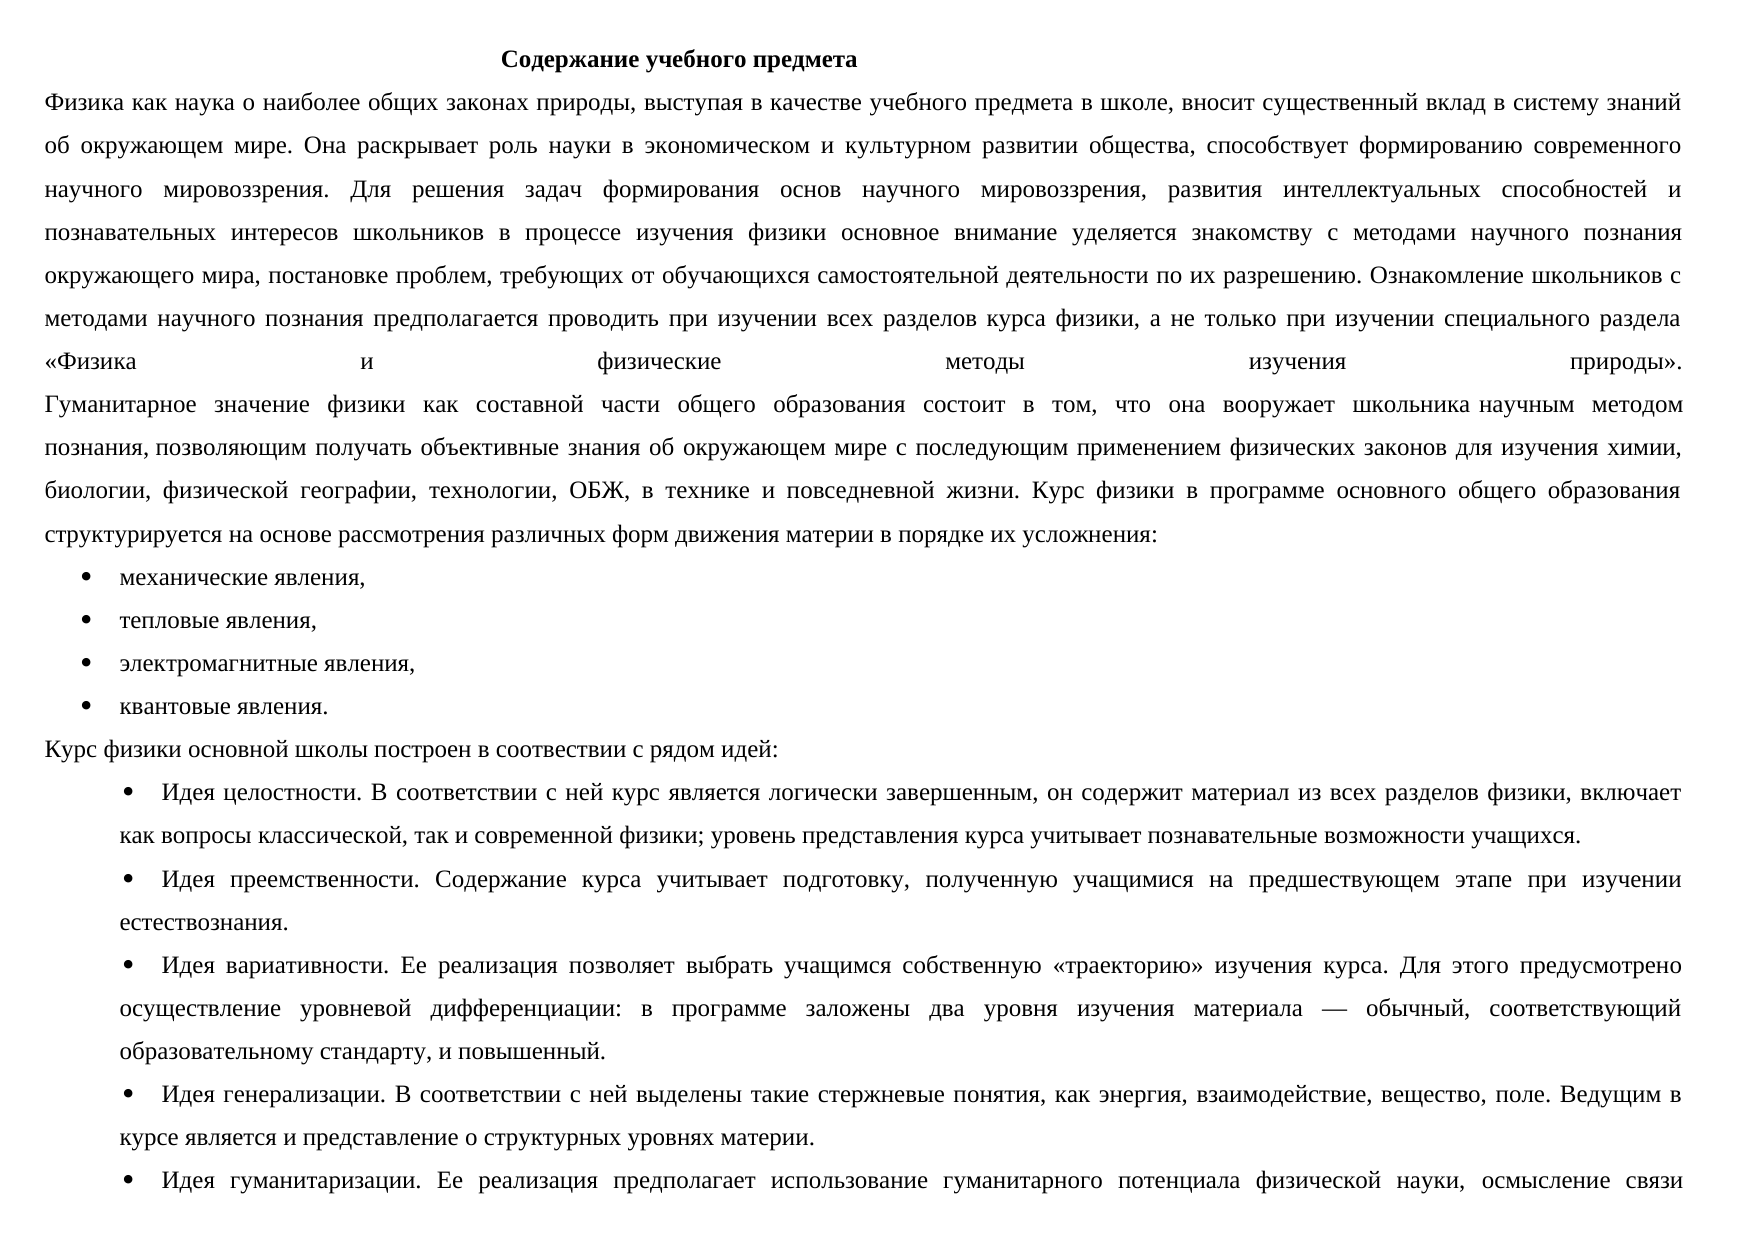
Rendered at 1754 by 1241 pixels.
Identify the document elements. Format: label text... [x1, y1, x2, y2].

text Курс физики основной школы построен в соотвествии с рядом идей: [44, 734, 1683, 763]
text Содержание учебного предмета [44, 44, 1683, 73]
list электромагнитные явления, [82, 648, 1683, 677]
list Идея вариативности. Ее реализация позволяет выбрать учащимся собственную «траекторию» изучения курса. Для этого предусмотрено осуществление уровневой дифференциации: в программе заложены два уровня изучения материала — обычный, соответствующий образовательному стандарту, и повышенный. [82, 950, 1683, 1065]
list Идея целостности. В соответствии с ней курс является логически завершенным, он содержит материал из всех разделов физики, включает как вопросы классической, так и современной физики; уровень представления курса учитывает познавательные возможности учащихся. [82, 777, 1683, 849]
list Идея гуманитаризации. Ее реализация предполагает использование гуманитарного потенциала физической науки, осмысление связи [82, 1166, 1683, 1194]
list квантовые явления. [82, 691, 1683, 720]
text Физика как наука о наиболее общих законах природы, выступая в качестве учебного предмета в школе, вносит существенный вклад в систему знаний об окружающем мире. Она раскрывает роль науки в экономическом и культурном развитии общества, способствует формированию современного научного мировоззрения. Для решения задач формирования основ научного мировоззрения, развития интеллектуальных способностей и познавательных интересов школьников в процессе изучения физики основное внимание уделяется знакомству с методами научного познания окружающего мира, постановке проблем, требующих от обучающихся самостоятельной деятельности по их разрешению. Ознакомление школьников с методами научного познания предполагается проводить при изучении всех разделов курса физики, а не только при изучении специального раздела «Физика и физические методы изучения природы». Гуманитарное значение физики как составной части общего образования состоит в том, что она вооружает школьника научным методом познания, позволяющим получать объективные знания об окружающем мире с последующим применением физических законов для изучения химии, биологии, физической географии, технологии, ОБЖ, в технике и повседневной жизни. Курс физики в программе основного общего образования структурируется на основе рассмотрения различных форм движения материи в порядке их усложнения: [44, 87, 1683, 547]
list механические явления, [82, 562, 1683, 591]
list Идея преемственности. Содержание курса учитывает подготовку, полученную учащимися на предшествующем этапе при изучении естествознания. [82, 864, 1683, 936]
list Идея генерализации. В соответствии с ней выделены такие стержневые понятия, как энергия, взаимодействие, вещество, поле. Ведущим в курсе является и представление о структурных уровнях материи. [82, 1079, 1683, 1151]
list тепловые явления, [82, 605, 1683, 634]
